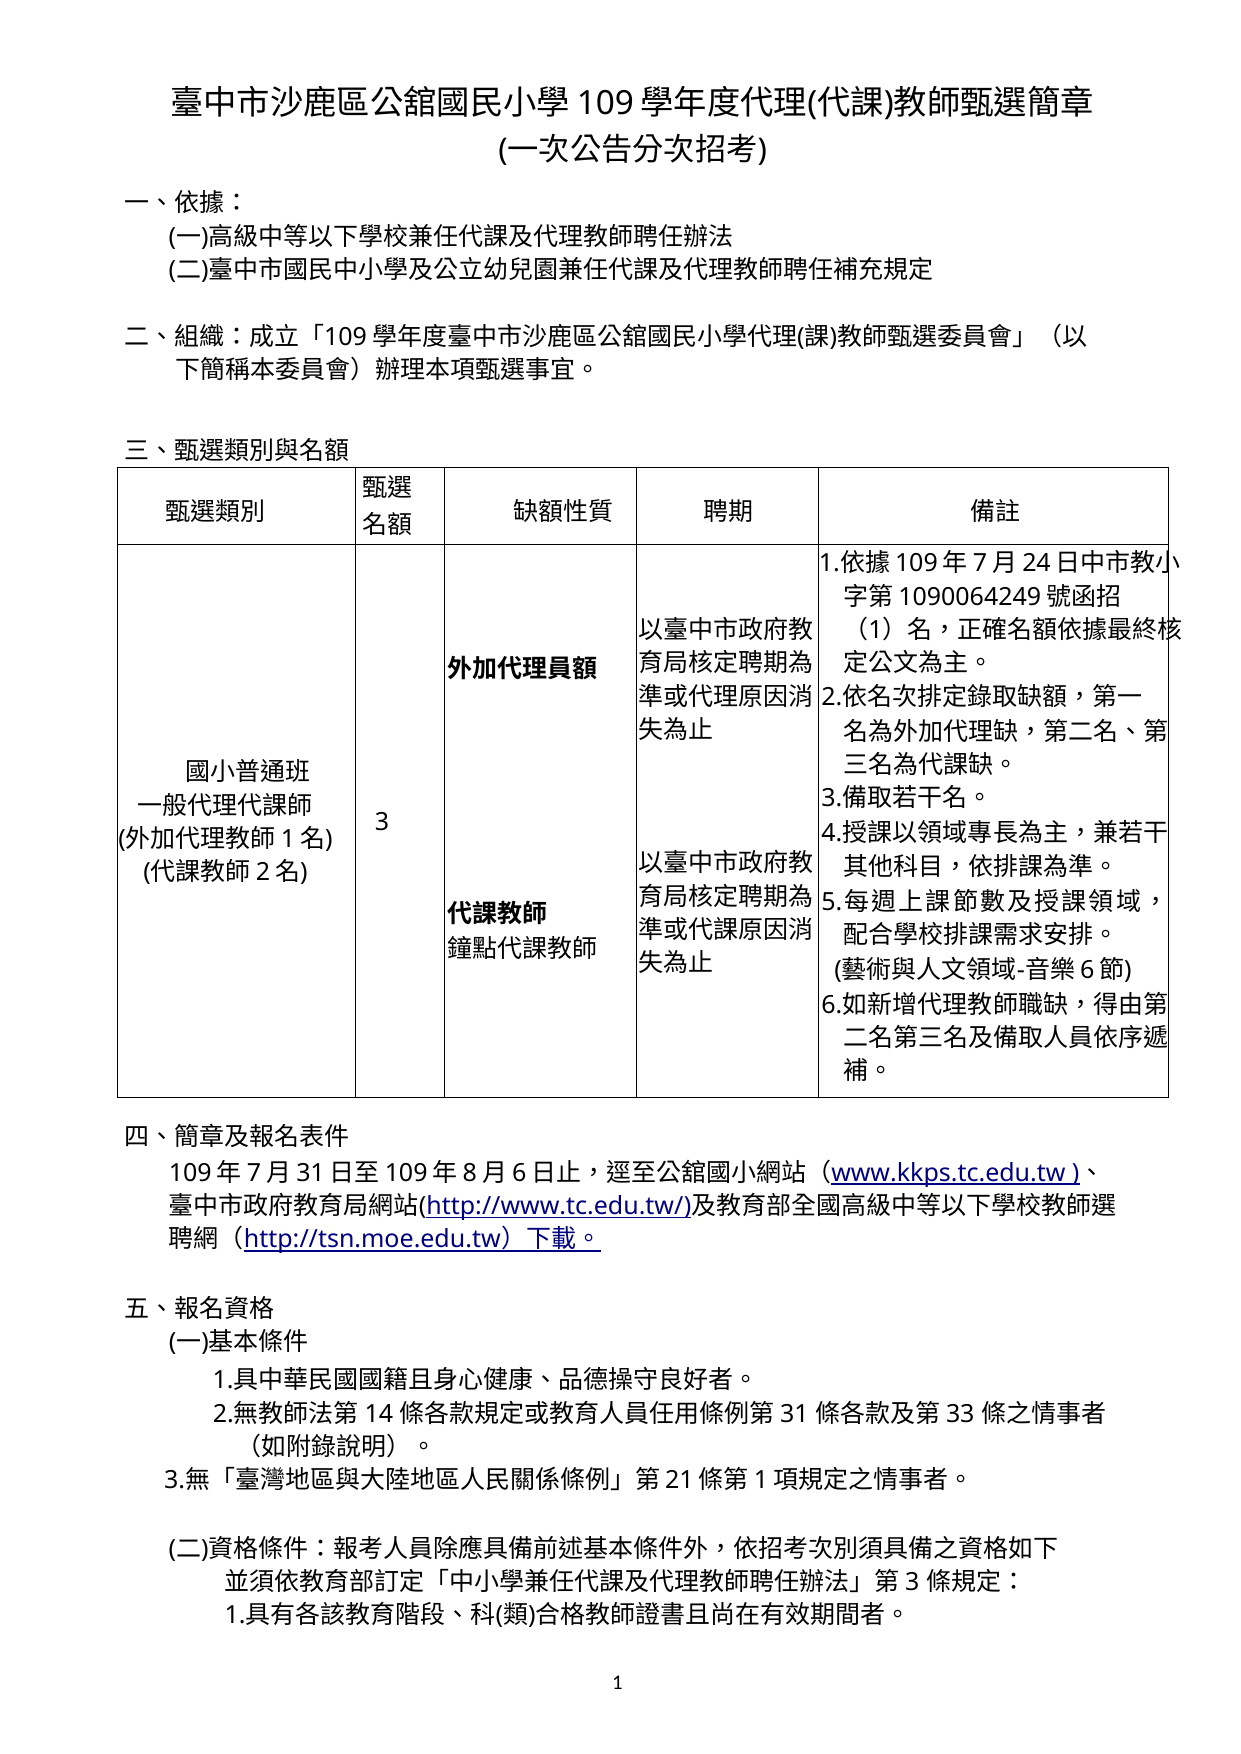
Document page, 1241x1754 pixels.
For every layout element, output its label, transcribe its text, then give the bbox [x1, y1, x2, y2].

text 一、依據： [124, 185, 1130, 218]
text 1.具中華民國國籍且身心健康、品德操守良好者。 [212, 1362, 1106, 1396]
table_header 甄選 名額 [356, 468, 444, 544]
text 五、報名資格 [124, 1291, 1130, 1324]
text 二、組織：成立「109學年度臺中市沙鹿區公舘國民小學代理(課)教師甄選委員會」（以下簡稱本委員會）辦理本項甄選事宜。 [124, 318, 1100, 385]
table_header 甄選類別 [118, 468, 355, 544]
table_cell 以臺中市政府教育局核定聘期為準或代理原因消失為止 以臺中市政府教育局核定聘期為準或代課原因消失為止 [637, 545, 818, 1097]
text 1.具有各該教育階段、科(類)合格教師證書且尚在有效期間者。 [224, 1597, 1130, 1631]
table_cell 外加代理員額 代課教師 鐘點代課教師 [445, 545, 636, 1097]
text (一)基本條件 [168, 1324, 1130, 1357]
table_header 缺額性質 [445, 468, 636, 544]
table_cell 3 [356, 545, 444, 1097]
text 2.無教師法第 14 條各款規定或教育人員任用條例第 31 條各款及第 33 條之情事者（如附錄說明）。 [213, 1396, 1130, 1462]
table_header 聘期 [637, 468, 818, 544]
text 三、甄選類別與名額 [124, 431, 1130, 467]
text (一)高級中等以下學校兼任代課及代理教師聘任辦法 [168, 218, 1130, 252]
text 四、簡章及報名表件 [124, 1118, 1130, 1152]
table_cell 1.依據109年7月24日中市教小字第1090064249號函招（1）名，正確名額依據最終核定公文為主。 2.依名次排定錄取缺額，第一 名為外加代理缺，第二名、第三名為代課缺。 3.備取若干名。 4.授課以領域專長為主，兼若干其他科目，依排課為準。 5.每週上課節數及授課領域， 配合學校排課需求安排。 (藝術與人文領域-音樂6節) 6.如新增代理教師職缺，得由第二名第三名及備取人員依序遞補。 [819, 545, 1168, 1097]
text (二)資格條件：報考人員除應具備前述基本條件外，依招考次別須具備之資格如下並須依教育部訂定「中小學兼任代課及代理教師聘任辦法」第 3 條規定： [168, 1531, 1079, 1597]
table_header 備註 [819, 468, 1168, 544]
text 3.無「臺灣地區與大陸地區人民關係條例」第21條第1項規定之情事者。 [112, 1462, 1130, 1496]
table_cell 國小普通班 一般代理代課師 (外加代理教師1名) (代課教師2名) [118, 545, 355, 1097]
text (二)臺中市國民中小學及公立幼兒園兼任代課及代理教師聘任補充規定 [168, 252, 1130, 285]
text (一次公告分次招考) [0, 124, 784, 169]
text 109年7月31日至109年8月6日止，逕至公舘國小網站（www.kkps.tc.edu.tw )、 臺中市政府教育局網站(http://www.tc.edu.tw/)及教育部全國高級中等以下學校教師選聘網（http://tsn.moe.edu.tw）下載。 [169, 1154, 1123, 1254]
text 臺中市沙鹿區公舘國民小學109學年度代理(代課)教師甄選簡章 [106, 79, 1157, 123]
